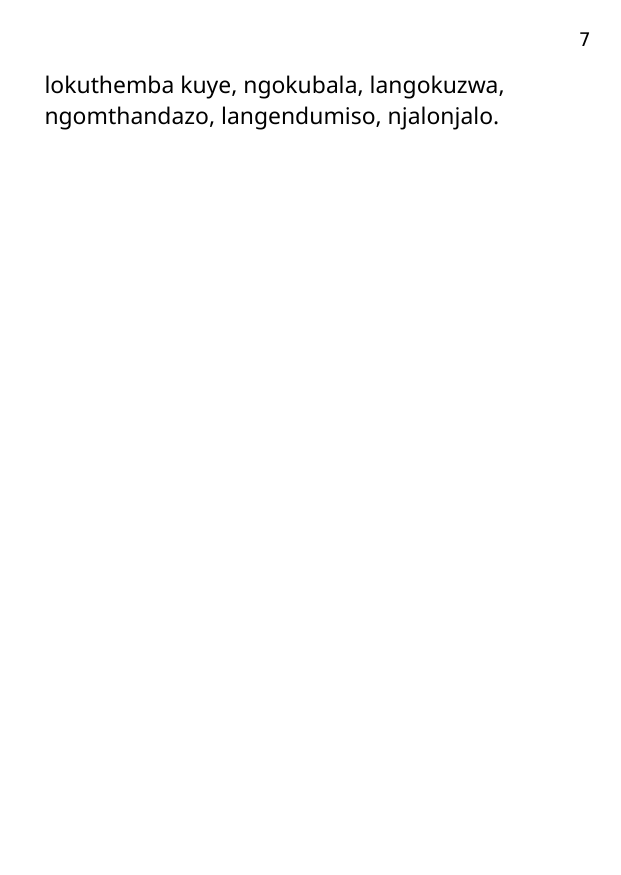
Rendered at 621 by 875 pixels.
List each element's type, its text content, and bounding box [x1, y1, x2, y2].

text lokuthemba kuye, ngokubala, langokuzwa, ngomthandazo, langendumiso, njalonjalo. [44, 69, 591, 132]
